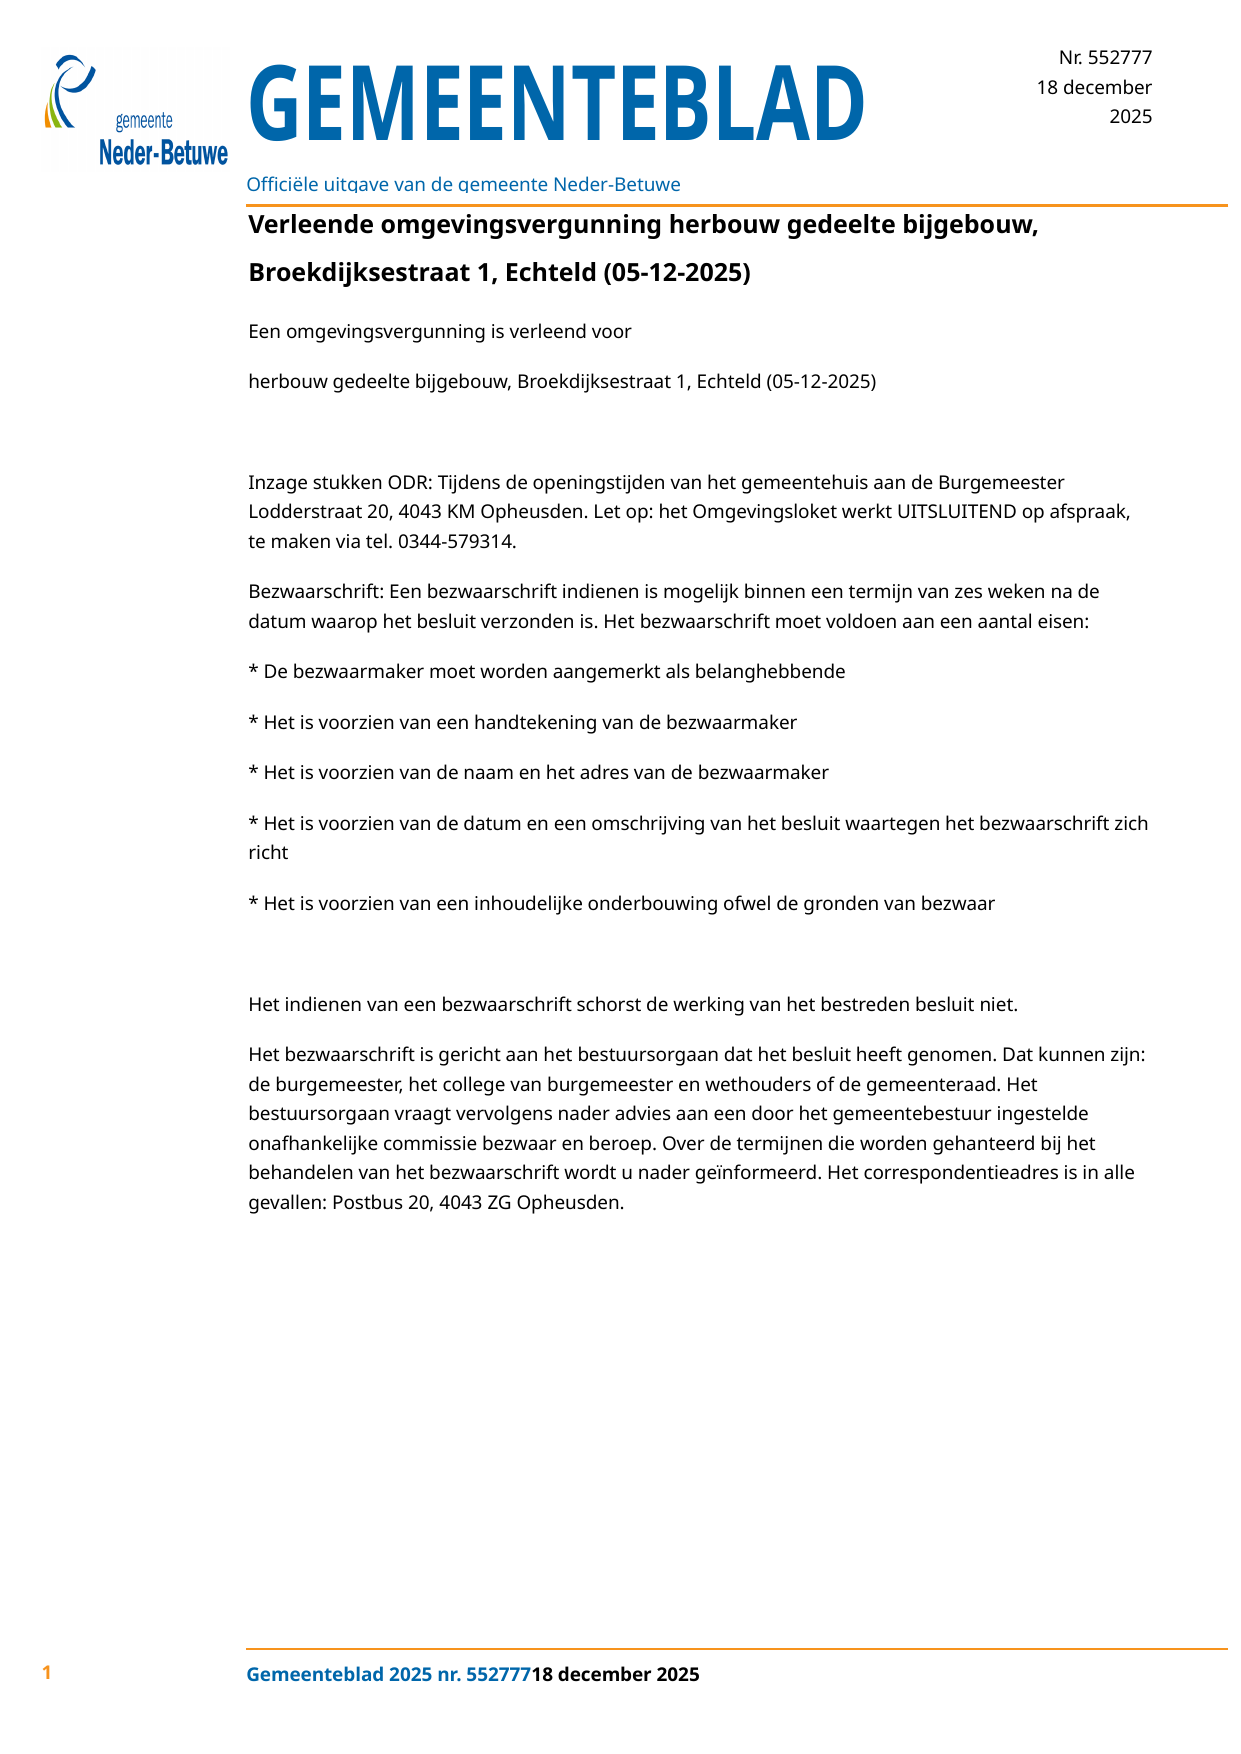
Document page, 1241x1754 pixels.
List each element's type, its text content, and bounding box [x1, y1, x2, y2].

text Het indienen van een bezwaarschrift schorst de werking van het bestreden besluit niet. [248, 991, 1152, 1017]
text Inzage stukken ODR: Tijdens de openingstijden van het gemeentehuis aan de Burgemeester Lodderstraat 20, 4043 KM Opheusden. Let op: het Omgevingsloket werkt UITSLUITEND op afspraak, te maken via tel. 0344-579314. [248, 469, 1152, 554]
text * Het is voorzien van een inhoudelijke onderbouwing ofwel de gronden van bezwaar [248, 890, 1152, 916]
text * Het is voorzien van de naam en het adres van de bezwaarmaker [248, 759, 1152, 785]
text Een omgevingsvergunning is verleend voor [248, 318, 1152, 344]
text * De bezwaarmaker moet worden aangemerkt als belanghebbende [248, 659, 1152, 684]
picture [41, 47, 231, 172]
text Bezwaarschrift: Een bezwaarschrift indienen is mogelijk binnen een termijn van zes weken na de datum waarop het besluit verzonden is. Het bezwaarschrift moet voldoen aan een aantal eisen: [248, 579, 1152, 634]
text * Het is voorzien van de datum en een omschrijving van het besluit waartegen het bezwaarschrift zich richt [248, 810, 1152, 865]
text Verleende omgevingsvergunning herbouw gedeelte bijgebouw, Broekdijksestraat 1, Echteld (05-12-2025) [248, 207, 1152, 288]
text Het bezwaarschrift is gericht aan het bestuursorgaan dat het besluit heeft genomen. Dat kunnen zijn: de burgemeester, het college van burgemeester en wethouders of de gemeenteraad. Het bestuursorgaan vraagt vervolgens nader advies aan een door het gemeentebestuur ingestelde onafhankelijke commissie bezwaar en beroep. Over de termijnen die worden gehanteerd bij het behandelen van het bezwaarschrift wordt u nader geïnformeerd. Het correspondentieadres is in alle gevallen: Postbus 20, 4043 ZG Opheusden. [248, 1041, 1152, 1215]
text herbouw gedeelte bijgebouw, Broekdijksestraat 1, Echteld (05-12-2025) [248, 368, 1152, 394]
text * Het is voorzien van een handtekening van de bezwaarmaker [248, 709, 1152, 735]
